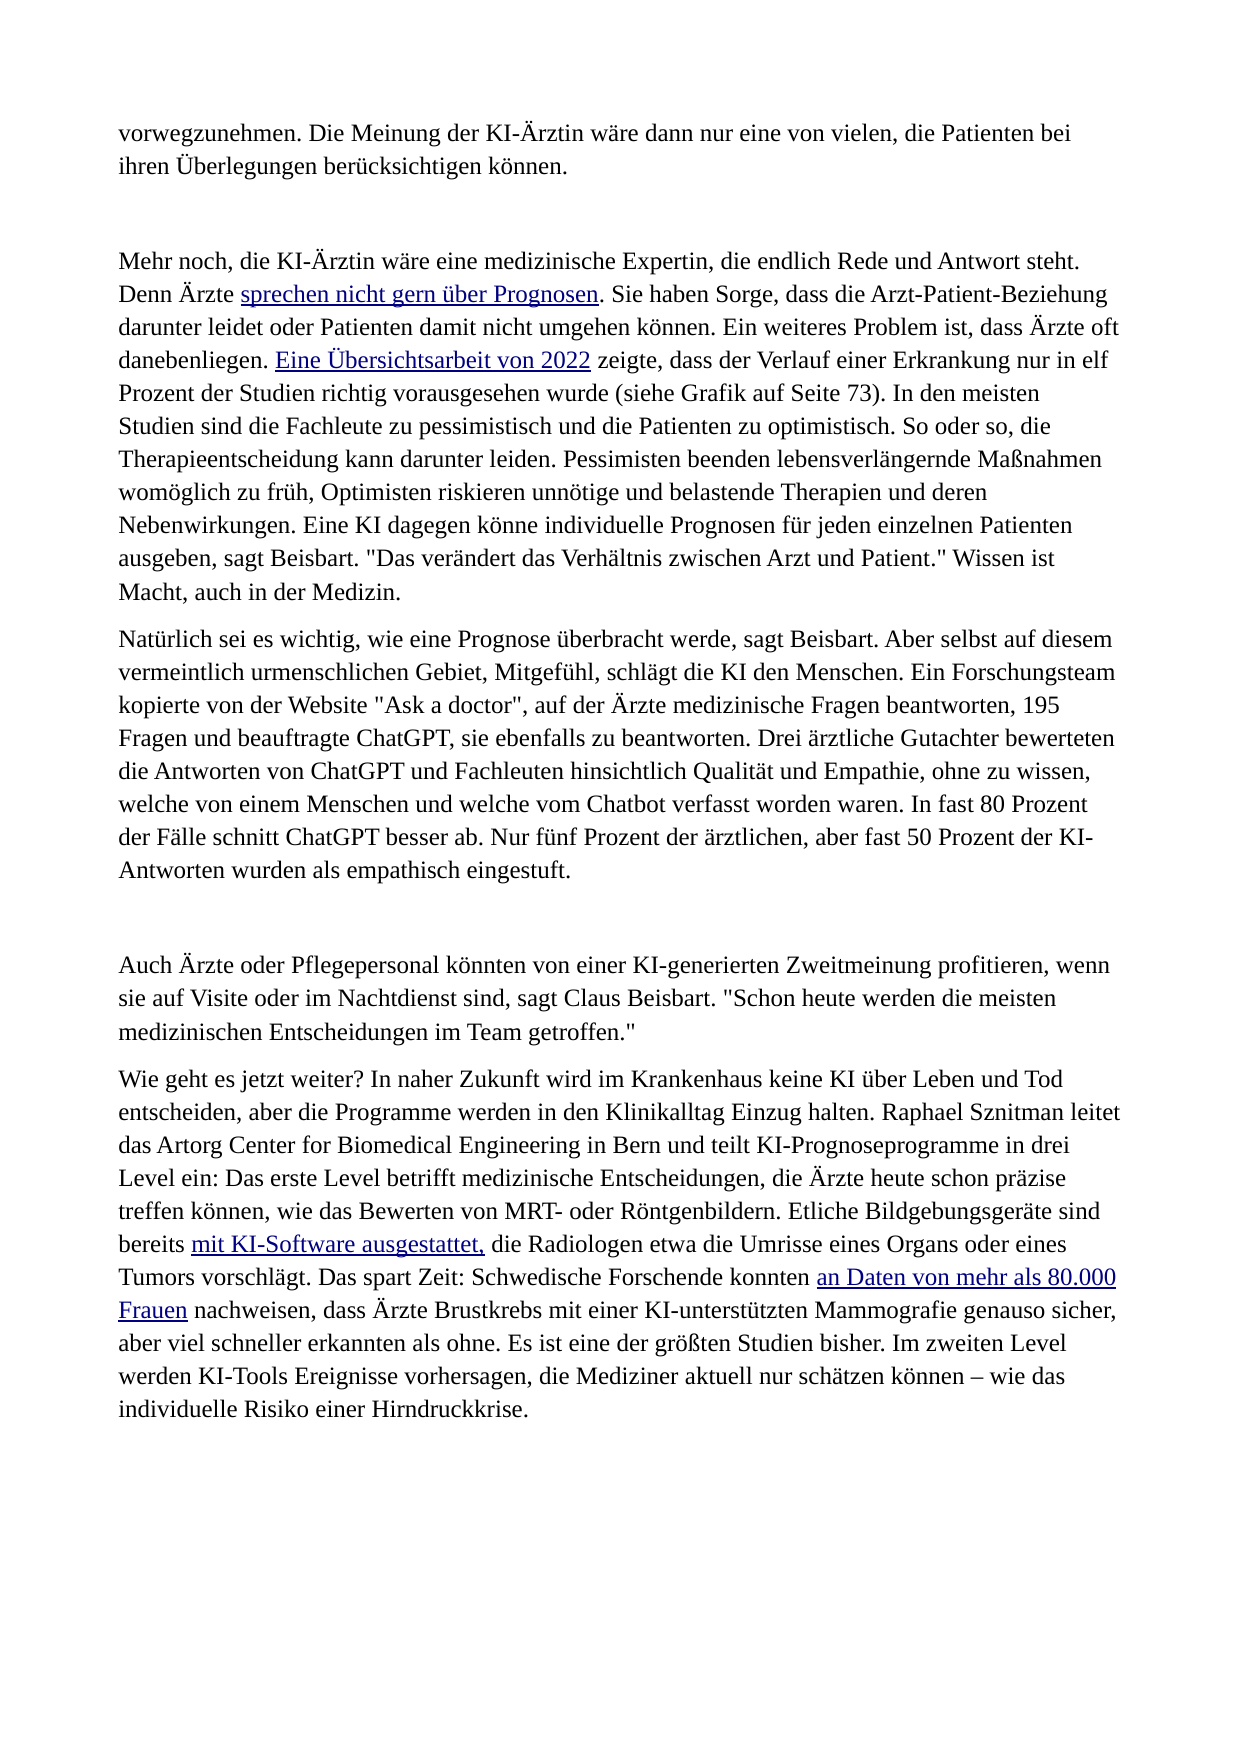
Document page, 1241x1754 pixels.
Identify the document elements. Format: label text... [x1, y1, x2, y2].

text Auch Ärzte oder Pflegepersonal könnten von einer KI-generierten Zweitmeinung profitieren, wenn sie auf Visite oder im Nachtdienst sind, sagt Claus Beisbart. "Schon heute werden die meisten medizinischen Entscheidungen im Team getroffen." [118, 951, 1122, 1045]
text Wie geht es jetzt weiter? In naher Zukunft wird im Krankenhaus keine KI über Leben und Tod entscheiden, aber die Programme werden in den Klinikalltag Einzug halten. Raphael Sznitman leitet das Artorg Center for Biomedical Engineering in Bern und teilt KI-Prognoseprogramme in drei Level ein: Das erste Level betrifft medizinische Entscheidungen, die Ärzte heute schon präzise treffen können, wie das Bewerten von MRT- oder Röntgenbildern. Etliche Bildgebungsgeräte sind bereits mit KI-Software ausgestattet, die Radiologen etwa die Umrisse eines Organs oder eines Tumors vorschlägt. Das spart Zeit: Schwedische Forschende konnten an Daten von mehr als 80.000 Frauen nachweisen, dass Ärzte Brustkrebs mit einer KI-unterstützten Mammografie genauso sicher, aber viel schneller erkannten als ohne. Es ist eine der größten Studien bisher. Im zweiten Level werden KI-Tools Ereignisse vorhersagen, die Mediziner aktuell nur schätzen können – wie das individuelle Risiko einer Hirndruckkrise. [118, 1064, 1122, 1423]
text Natürlich sei es wichtig, wie eine Prognose überbracht werde, sagt Beisbart. Aber selbst auf diesem vermeintlich urmenschlichen Gebiet, Mitgefühl, schlägt die KI den Menschen. Ein Forschungsteam kopierte von der Website "Ask a doctor", auf der Ärzte medizinische Fragen beantworten, 195 Fragen und beauftragte ChatGPT, sie ebenfalls zu beantworten. Drei ärztliche Gutachter bewerteten die Antworten von ChatGPT und Fachleuten hinsichtlich Qualität und Empathie, ohne zu wissen, welche von einem Menschen und welche vom Chatbot verfasst worden waren. In fast 80 Prozent der Fälle schnitt ChatGPT besser ab. Nur fünf Prozent der ärztlichen, aber fast 50 Prozent der KI-Antworten wurden als empathisch eingestuft. [118, 624, 1122, 884]
text vorwegzunehmen. Die Meinung der KI-Ärztin wäre dann nur eine von vielen, die Patienten bei ihren Überlegungen berücksichtigen können. [118, 118, 1122, 180]
text Mehr noch, die KI-Ärztin wäre eine medizinische Expertin, die endlich Rede und Antwort steht. Denn Ärzte sprechen nicht gern über Prognosen. Sie haben Sorge, dass die Arzt-Patient-Beziehung darunter leidet oder Patienten damit nicht umgehen können. Ein weiteres Problem ist, dass Ärzte oft danebenliegen. Eine Übersichtsarbeit von 2022 zeigte, dass der Verlauf einer Erkrankung nur in elf Prozent der Studien richtig vorausgesehen wurde (siehe Grafik auf Seite 73). In den meisten Studien sind die Fachleute zu pessimistisch und die Patienten zu optimistisch. So oder so, die Therapieentscheidung kann darunter leiden. Pessimisten beenden lebensverlängernde Maßnahmen womöglich zu früh, Optimisten riskieren unnötige und belastende Therapien und deren Nebenwirkungen. Eine KI dagegen könne individuelle Prognosen für jeden einzelnen Patienten ausgeben, sagt Beisbart. "Das verändert das Verhältnis zwischen Arzt und Patient." Wissen ist Macht, auch in der Medizin. [118, 246, 1122, 605]
